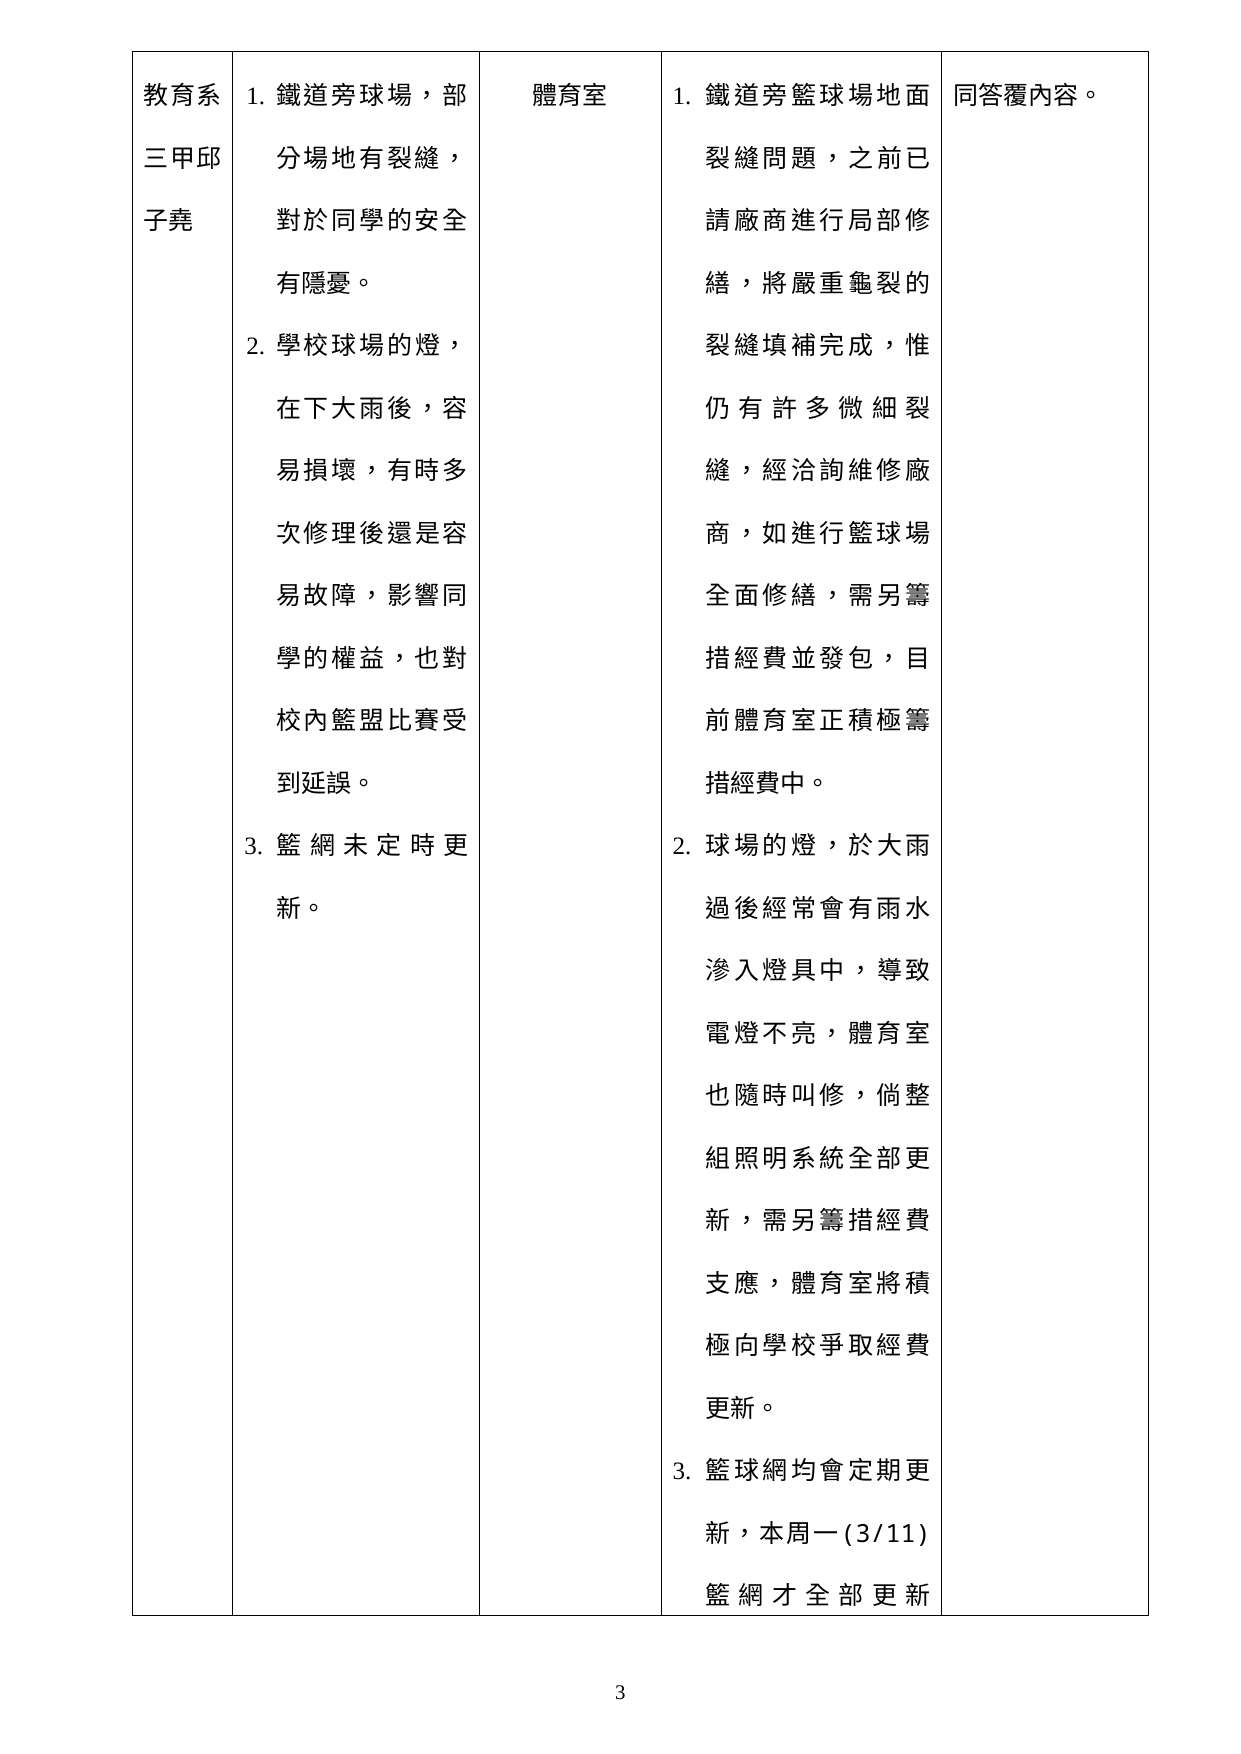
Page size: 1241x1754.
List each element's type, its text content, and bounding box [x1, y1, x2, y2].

table_cell 鐵道旁球場，部分場地有裂縫，對於同學的安全有隱憂。 學校球場的燈，在下大雨後，容易損壞，有時多次修理後還是容易故障，影響同學的權益，也對校內籃盟比賽受到延誤。 籃網未定時更新。 [233, 52, 479, 1615]
table_cell 教育系三甲邱子堯 [133, 52, 232, 1615]
table_cell 同答覆內容。 [942, 52, 1148, 1615]
table_cell 鐵道旁籃球場地面裂縫問題，之前已請廠商進行局部修繕，將嚴重龜裂的裂縫填補完成，惟仍有許多微細裂縫，經洽詢維修廠商，如進行籃球場全面修繕，需另籌措經費並發包，目前體育室正積極籌措經費中。 球場的燈，於大雨過後經常會有雨水滲入燈具中，導致電燈不亮，體育室也隨時叫修，倘整組照明系統全部更新，需另籌措經費支應，體育室將積極向學校爭取經費更新。 籃球網均會定期更新，本周一(3/11)籃網才全部更新 [662, 52, 941, 1615]
table_cell 體育室 [480, 52, 661, 1615]
